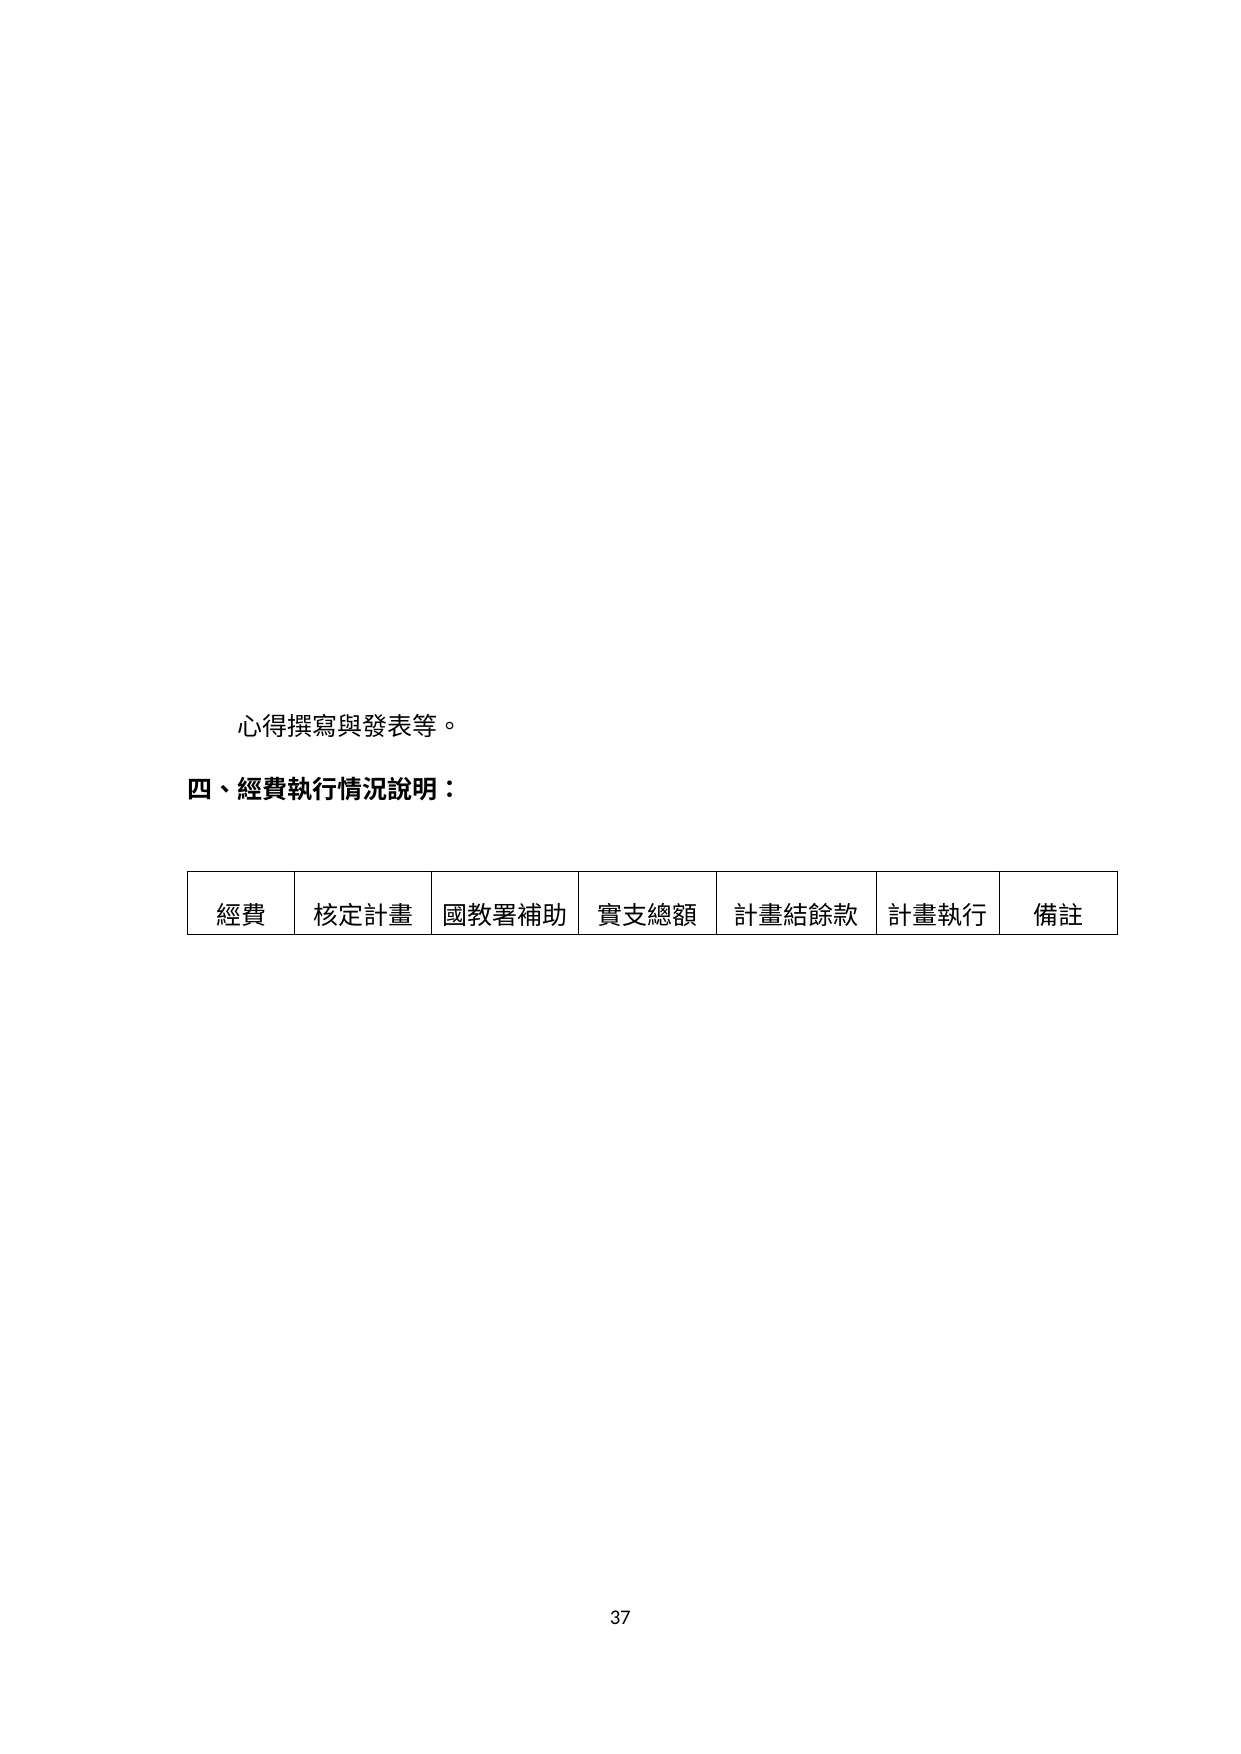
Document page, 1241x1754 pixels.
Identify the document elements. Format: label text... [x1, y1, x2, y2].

table_header 國教署補助 [432, 872, 578, 934]
table_header 備註 [1000, 872, 1117, 934]
table_header 核定計畫 [295, 872, 431, 934]
text 四、經費執行情況說明： [187, 746, 1053, 808]
table_header 經費 [188, 872, 294, 934]
table_header 實支總額 [579, 872, 716, 934]
table_header 計畫結餘款 [717, 872, 876, 934]
table_header 計畫執行 [877, 872, 999, 934]
text 三、學生活動情形或成果：學生參與活動之成果示例，例如學習單、觀察紀錄、心得撰寫與發表等。 [187, 683, 1053, 746]
